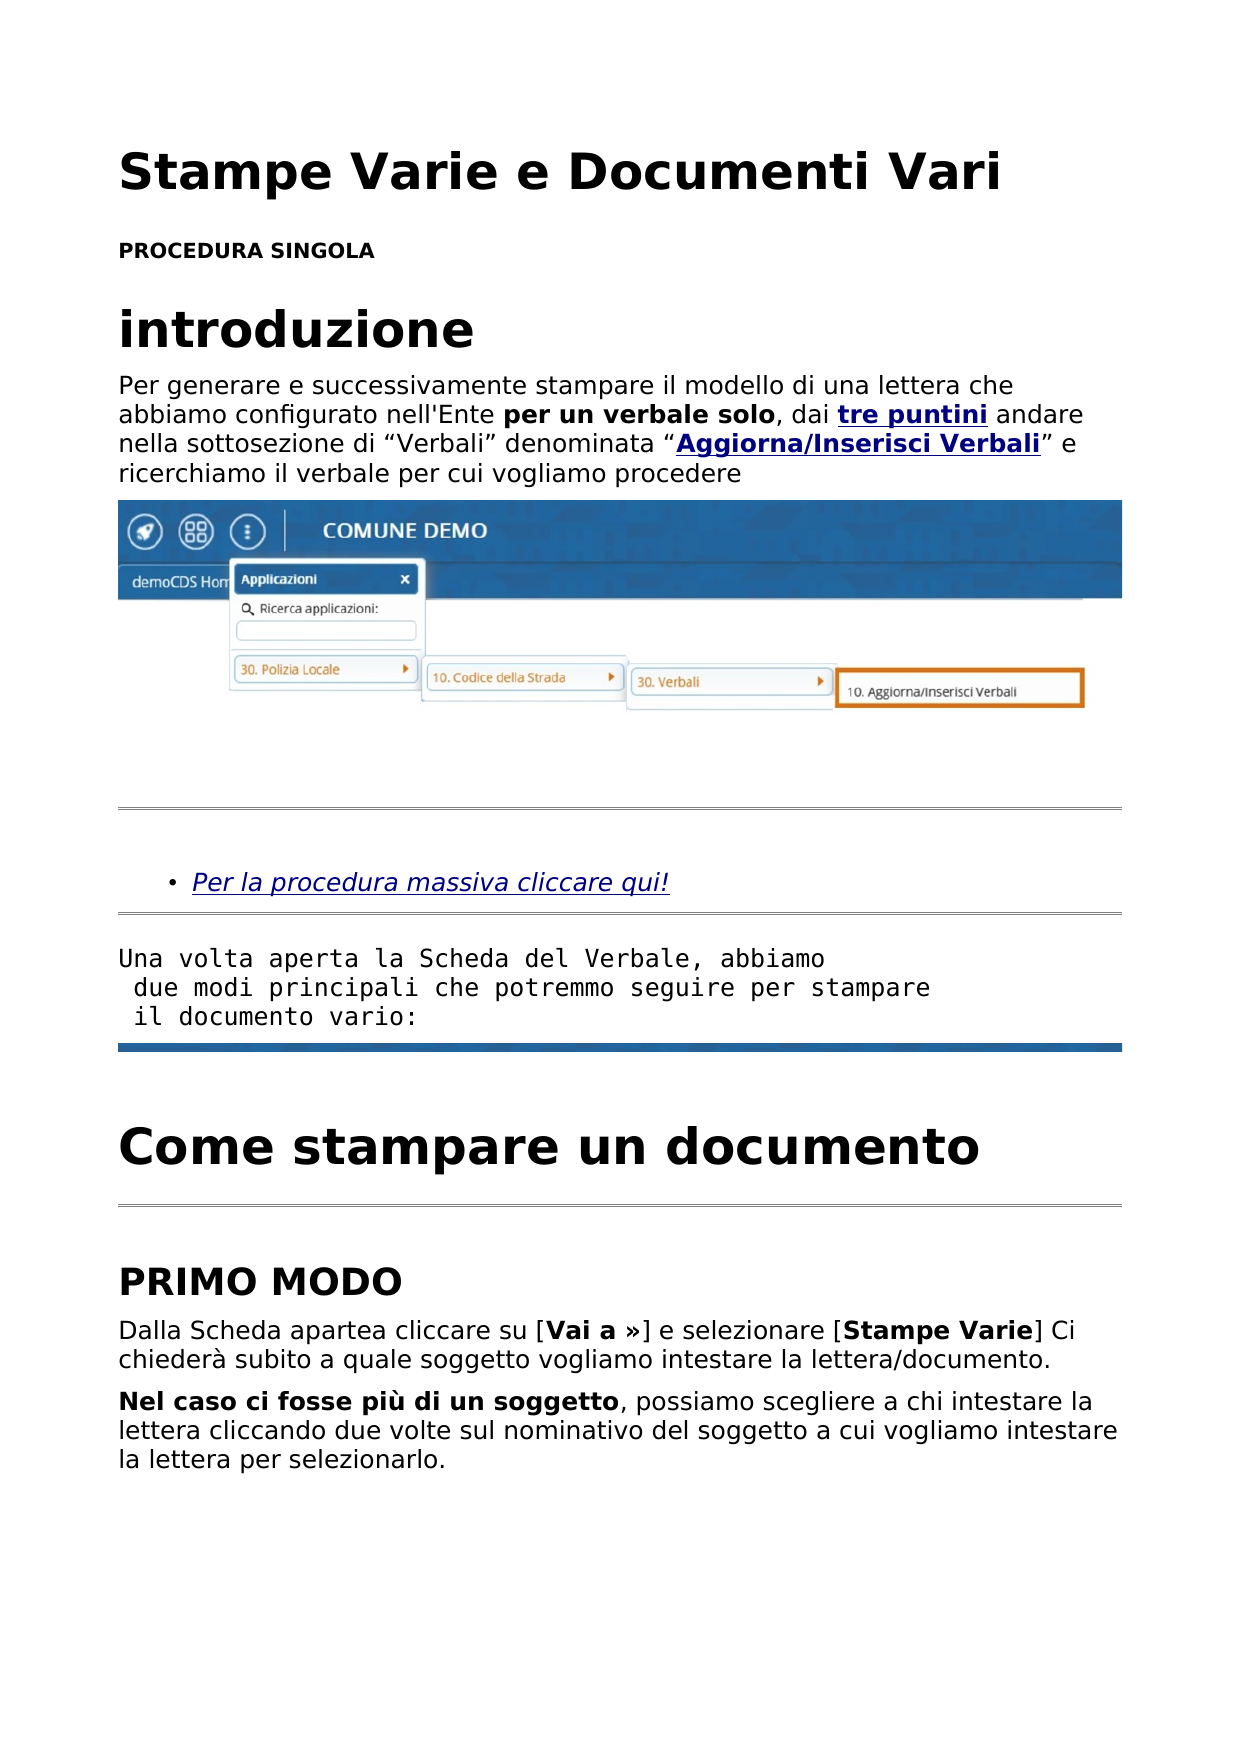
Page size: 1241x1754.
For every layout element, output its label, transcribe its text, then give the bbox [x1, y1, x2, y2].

text Una volta aperta la Scheda del Verbale, abbiamo due modi principali che potremmo seguire per stampare il documento vario: [118, 944, 1122, 1032]
text Per generare e successivamente stampare il modello di una lettera che abbiamo configurato nell'Ente per un verbale solo, dai tre puntini andare nella sottosezione di “Verbali” denominata “Aggiorna/Inserisci Verbali” e ricerchiamo il verbale per cui vogliamo procedere [118, 371, 1122, 488]
subtitle PRIMO MODO [118, 1260, 1122, 1304]
picture [118, 500, 1123, 751]
text Dalla Scheda apartea cliccare su [Vai a »] e selezionare [Stampe Varie] Ci chiederà subito a quale soggetto vogliamo intestare la lettera/documento. [118, 1317, 1122, 1375]
list Per la procedura massiva cliccare qui! [177, 868, 1122, 898]
picture [118, 1043, 1123, 1052]
subtitle Stampe Varie e Documenti Vari [118, 143, 1122, 201]
subtitle introduzione [118, 301, 1122, 359]
subtitle PROCEDURA SINGOLA [118, 239, 1122, 263]
text Nel caso ci fosse più di un soggetto, possiamo scegliere a chi intestare la lettera cliccando due volte sul nominativo del soggetto a cui vogliamo intestare la lettera per selezionarlo. [118, 1387, 1122, 1475]
subtitle Come stampare un documento [118, 1118, 1122, 1177]
